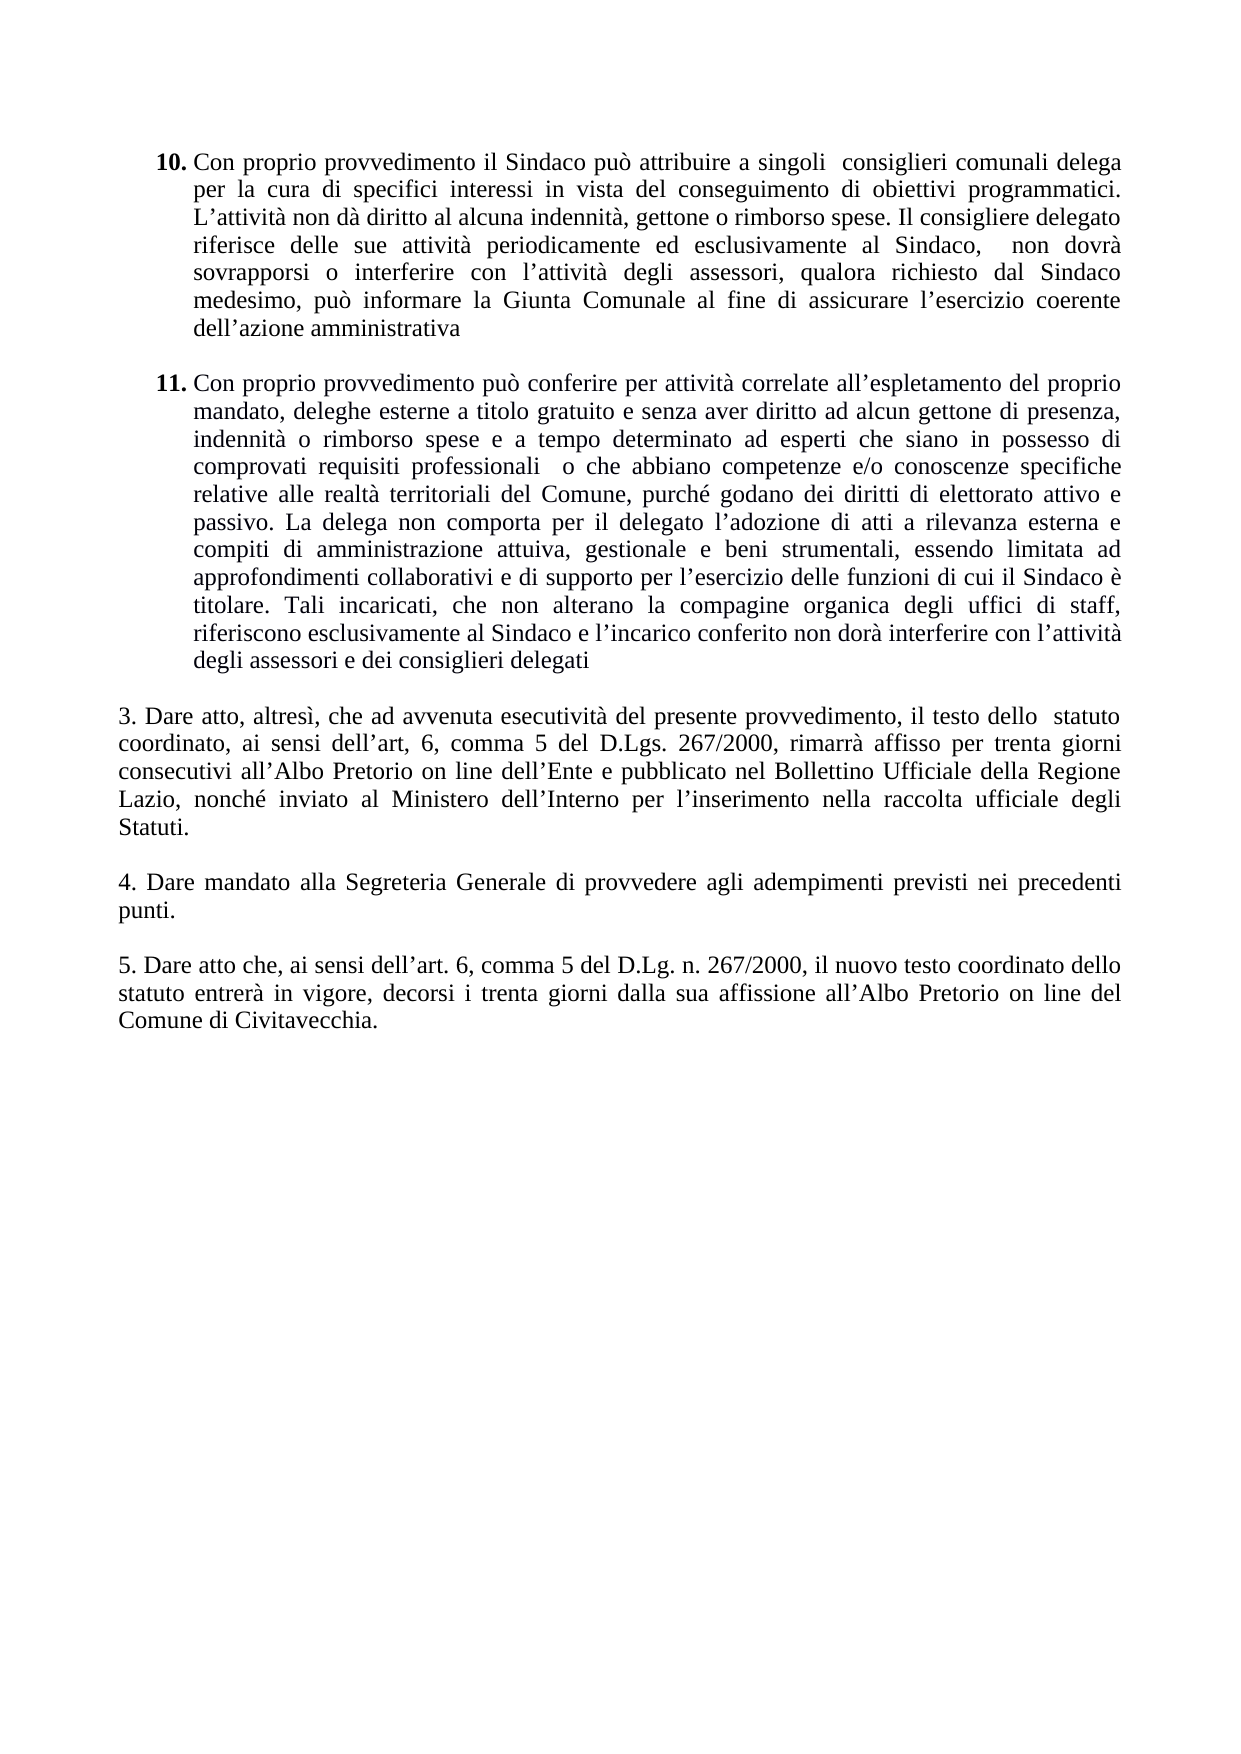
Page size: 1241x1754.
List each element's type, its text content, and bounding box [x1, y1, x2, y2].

text 3. Dare atto, altresì, che ad avvenuta esecutività del presente provvedimento, il testo dello statuto coordinato, ai sensi dell’art, 6, comma 5 del D.Lgs. 267/2000, rimarrà affisso per trenta giorni consecutivi all’Albo Pretorio on line dell’Ente e pubblicato nel Bollettino Ufficiale della Regione Lazio, nonché inviato al Ministero dell’Interno per l’inserimento nella raccolta ufficiale degli Statuti. [118, 702, 1122, 840]
text 5. Dare atto che, ai sensi dell’art. 6, comma 5 del D.Lg. n. 267/2000, il nuovo testo coordinato dello statuto entrerà in vigore, decorsi i trenta giorni dalla sua affissione all’Albo Pretorio on line del Comune di Civitavecchia. [118, 951, 1122, 1034]
list Con proprio provvedimento il Sindaco può attribuire a singoli consiglieri comunali delega per la cura di specifici interessi in vista del conseguimento di obiettivi programmatici. L’attività non dà diritto al alcuna indennità, gettone o rimborso spese. Il consigliere delegato riferisce delle sue attività periodicamente ed esclusivamente al Sindaco, non dovrà sovrapporsi o interferire con l’attività degli assessori, qualora richiesto dal Sindaco medesimo, può informare la Giunta Comunale al fine di assicurare l’esercizio coerente dell’azione amministrativa [156, 148, 1122, 342]
list Con proprio provvedimento può conferire per attività correlate all’espletamento del proprio mandato, deleghe esterne a titolo gratuito e senza aver diritto ad alcun gettone di presenza, indennità o rimborso spese e a tempo determinato ad esperti che siano in possesso di comprovati requisiti professionali o che abbiano competenze e/o conoscenze specifiche relative alle realtà territoriali del Comune, purché godano dei diritti di elettorato attivo e passivo. La delega non comporta per il delegato l’adozione di atti a rilevanza esterna e compiti di amministrazione attuiva, gestionale e beni strumentali, essendo limitata ad approfondimenti collaborativi e di supporto per l’esercizio delle funzioni di cui il Sindaco è titolare. Tali incaricati, che non alterano la compagine organica degli uffici di staff, riferiscono esclusivamente al Sindaco e l’incarico conferito non dorà interferire con l’attività degli assessori e dei consiglieri delegati [156, 369, 1122, 674]
text 4. Dare mandato alla Segreteria Generale di provvedere agli adempimenti previsti nei precedenti punti. [118, 868, 1122, 923]
